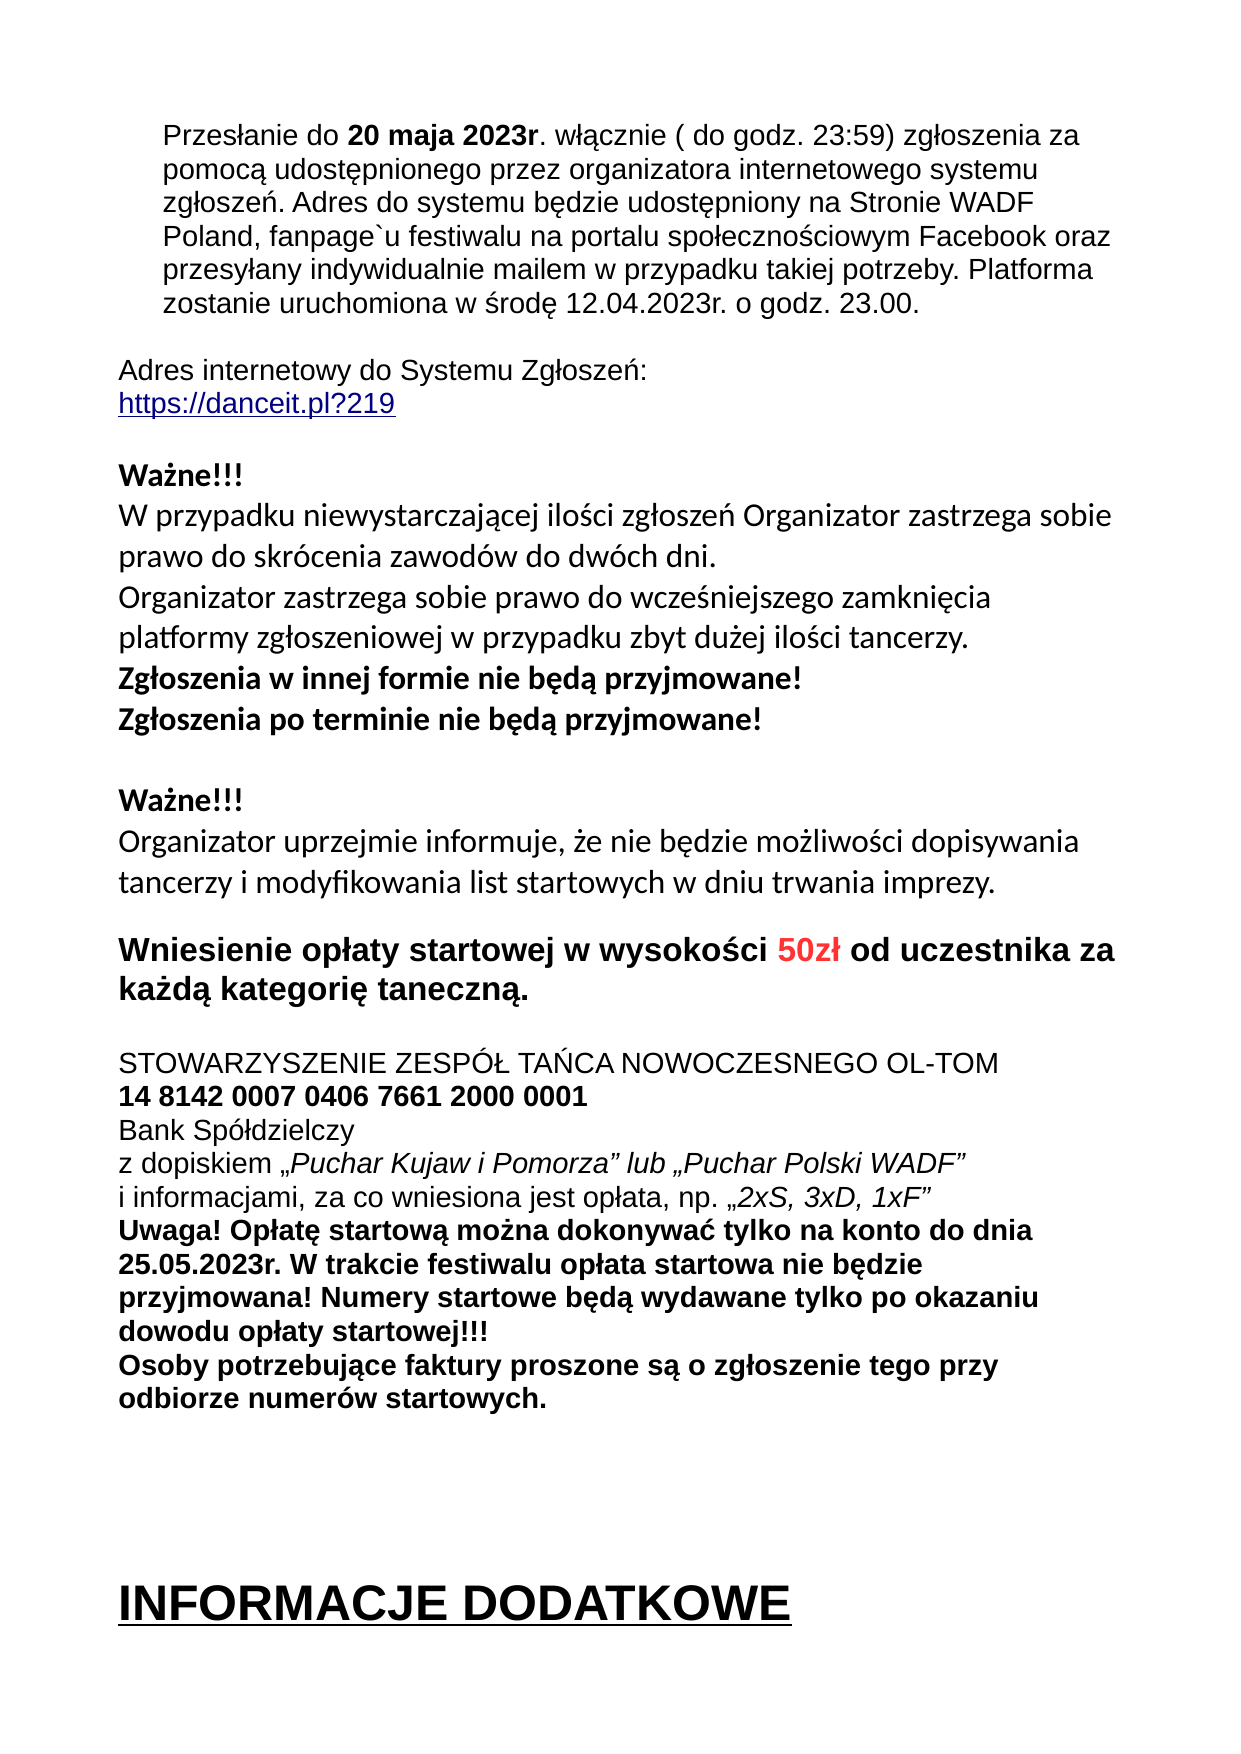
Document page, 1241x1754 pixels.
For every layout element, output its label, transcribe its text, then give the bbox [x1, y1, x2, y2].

text Organizator uprzejmie informuje, że nie będzie możliwości dopisywania tancerzy i modyfikowania list startowych w dniu trwania imprezy. [118, 820, 1122, 902]
text https://danceit.pl?219 [118, 386, 1122, 420]
text Osoby potrzebujące faktury proszone są o zgłoszenie tego przy odbiorze numerów startowych. [118, 1347, 1122, 1414]
text Bank Spółdzielczy [118, 1113, 1122, 1146]
text Zgłoszenia w innej formie nie będą przyjmowane! [118, 657, 1122, 698]
text Wniesienie opłaty startowej w wysokości 50zł od uczestnika za każdą kategorię taneczną. [118, 930, 1122, 1007]
text Zgłoszenia po terminie nie będą przyjmowane! [118, 698, 1122, 739]
text z dopiskiem „Puchar Kujaw i Pomorza” lub „Puchar Polski WADF” i informacjami, za co wniesiona jest opłata, np. „2xS, 3xD, 1xF” [118, 1146, 1122, 1213]
text Organizator zastrzega sobie prawo do wcześniejszego zamknięcia platformy zgłoszeniowej w przypadku zbyt dużej ilości tancerzy. [118, 576, 1122, 657]
text W przypadku niewystarczającej ilości zgłoszeń Organizator zastrzega sobie prawo do skrócenia zawodów do dwóch dni. [118, 494, 1122, 576]
text Uwaga! Opłatę startową można dokonywać tylko na konto do dnia 25.05.2023r. W trakcie festiwalu opłata startowa nie będzie przyjmowana! Numery startowe będą wydawane tylko po okazaniu dowodu opłaty startowej!!! [118, 1213, 1122, 1347]
text STOWARZYSZENIE ZESPÓŁ TAŃCA NOWOCZESNEGO OL-TOM [118, 1046, 1122, 1079]
text Przesłanie do 20 maja 2023r. włącznie ( do godz. 23:59) zgłoszenia za pomocą udostępnionego przez organizatora internetowego systemu zgłoszeń. Adres do systemu będzie udostępniony na Stronie WADF Poland, fanpage`u festiwalu na portalu społecznościowym Facebook oraz przesyłany indywidualnie mailem w przypadku takiej potrzeby. Platforma zostanie uruchomiona w środę 12.04.2023r. o godz. 23.00. [162, 118, 1122, 319]
text 14 8142 0007 0406 7661 2000 0001 [118, 1079, 1122, 1113]
text Ważne!!! [118, 779, 1122, 820]
text INFORMACJE DODATKOWE [118, 1574, 1122, 1631]
text Adres internetowy do Systemu Zgłoszeń: [118, 353, 1122, 386]
text Ważne!!! [118, 453, 1122, 494]
